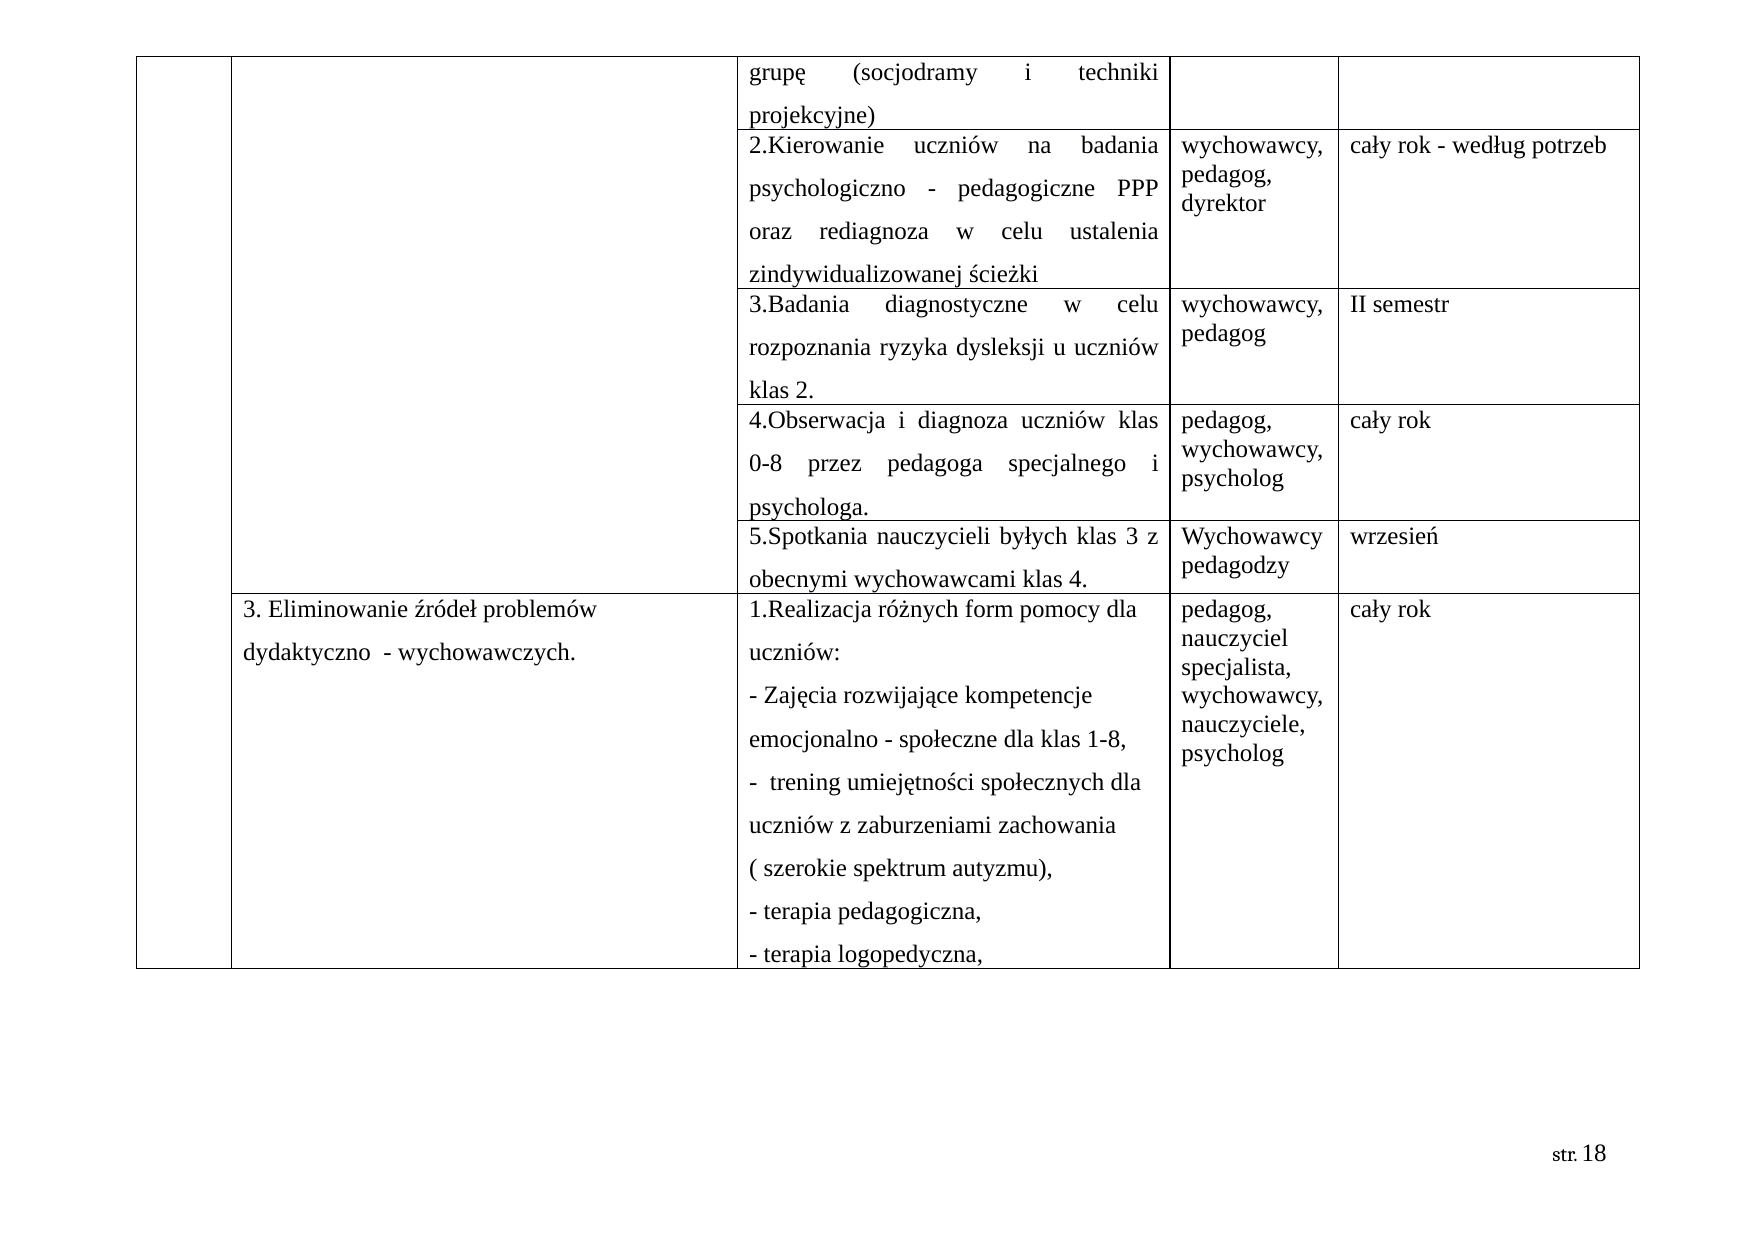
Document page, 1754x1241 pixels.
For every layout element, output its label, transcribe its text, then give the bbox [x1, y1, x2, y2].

table_cell [137, 57, 231, 968]
table_cell [232, 57, 737, 593]
table_cell [1339, 57, 1639, 129]
table_cell pedagog, wychowawcy, psycholog [1171, 405, 1338, 520]
table_cell 3.Badania diagnostyczne w celu rozpoznania ryzyka dysleksji u uczniów klas 2. [738, 289, 1169, 404]
table_cell 5.Spotkania nauczycieli byłych klas 3 z obecnymi wychowawcami klas 4. [738, 521, 1169, 593]
table_cell wychowawcy, pedagog [1171, 289, 1338, 404]
table_cell Wychowawcypedagodzy [1171, 521, 1338, 593]
table_cell cały rok [1339, 405, 1639, 520]
table_cell wychowawcy, pedagog, dyrektor [1171, 130, 1338, 288]
table_cell wrzesień [1339, 521, 1639, 593]
table_cell [1171, 57, 1338, 129]
table_cell cały rok - według potrzeb [1339, 130, 1639, 288]
table_cell cały rok [1339, 594, 1639, 968]
table_cell 2.Kierowanie uczniów na badania psychologiczno - pedagogiczne PPP oraz rediagnoza w celu ustalenia zindywidualizowanej ścieżki [738, 130, 1169, 288]
table_cell 1.Realizacja różnych form pomocy dla uczniów: - Zajęcia rozwijające kompetencje emocjonalno - społeczne dla klas 1-8, - trening umiejętności społecznych dla uczniów z zaburzeniami zachowania ( szerokie spektrum autyzmu), - terapia pedagogiczna, - terapia logopedyczna, [738, 594, 1169, 968]
table_cell pedagog, nauczyciel specjalista, wychowawcy, nauczyciele, psycholog [1171, 594, 1338, 968]
table_cell 3. Eliminowanie źródeł problemów dydaktyczno - wychowawczych. [232, 594, 737, 968]
table_cell II semestr [1339, 289, 1639, 404]
table_cell 4.Obserwacja i diagnoza uczniów klas 0-8 przez pedagoga specjalnego i psychologa. [738, 405, 1169, 520]
table_cell grupę (socjodramy i techniki projekcyjne) [738, 57, 1169, 129]
